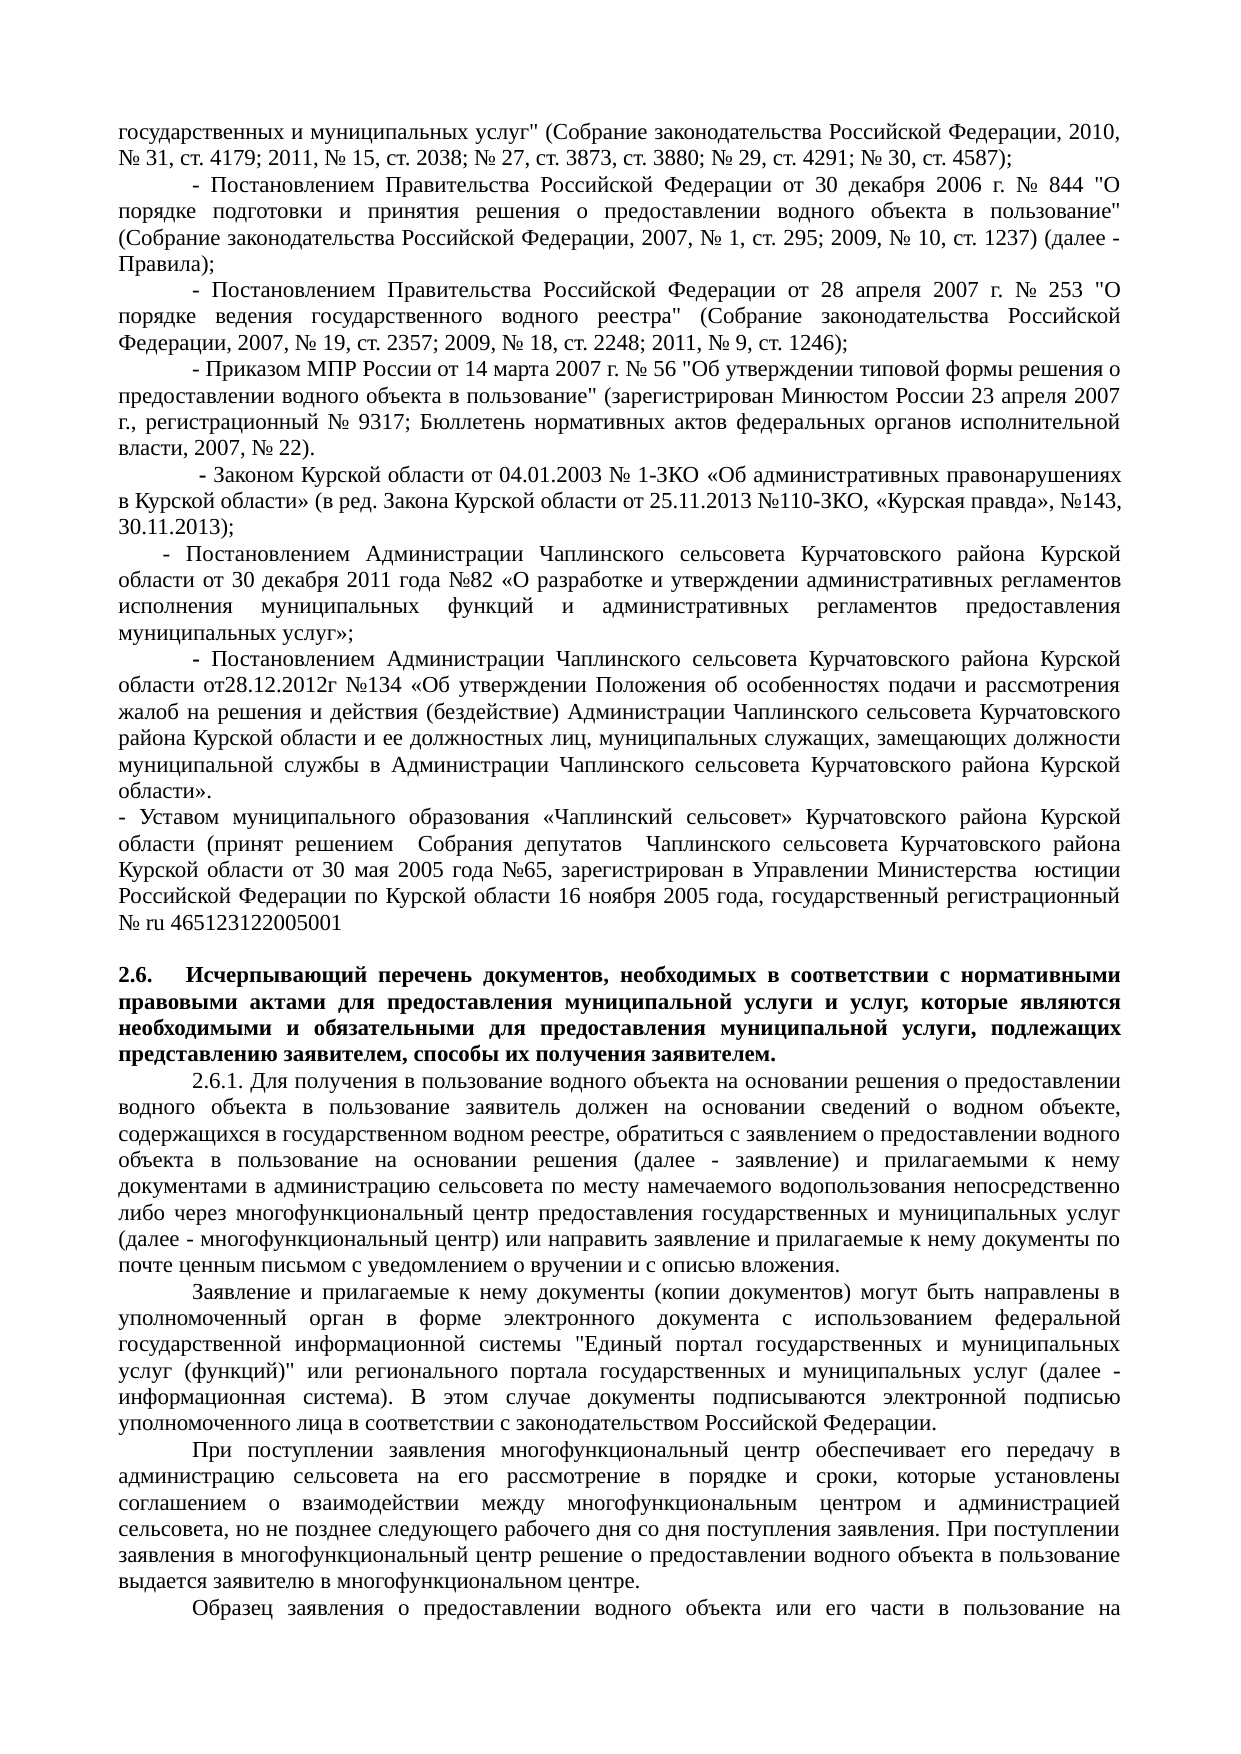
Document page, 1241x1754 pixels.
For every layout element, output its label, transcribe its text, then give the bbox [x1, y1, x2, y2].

text - Постановлением Администрации Чаплинского сельсовета Курчатовского района Курской области от28.12.2012г №134 «Об утверждении Положения об особенностях подачи и рассмотрения жалоб на решения и действия (бездействие) Администрации Чаплинского сельсовета Курчатовского района Курской области и ее должностных лиц, муниципальных служащих, замещающих должности муниципальной службы в Администрации Чаплинского сельсовета Курчатовского района Курской области». [118, 645, 1122, 803]
text - Законом Курской области от 04.01.2003 № 1-ЗКО «Об административных правонарушениях в Курской области» (в ред. Закона Курской области от 25.11.2013 №110-ЗКО, «Курская правда», №143, 30.11.2013); [118, 461, 1122, 540]
text 2.6.1. Для получения в пользование водного объекта на основании решения о предоставлении водного объекта в пользование заявитель должен на основании сведений о водном объекте, содержащихся в государственном водном реестре, обратиться с заявлением о предоставлении водного объекта в пользование на основании решения (далее - заявление) и прилагаемыми к нему документами в администрацию сельсовета по месту намечаемого водопользования непосредственно либо через многофункциональный центр предоставления государственных и муниципальных услуг (далее - многофункциональный центр) или направить заявление и прилагаемые к нему документы по почте ценным письмом с уведомлением о вручении и с описью вложения. [118, 1067, 1122, 1278]
text - Постановлением Администрации Чаплинского сельсовета Курчатовского района Курской области от 30 декабря 2011 года №82 «О разработке и утверждении административных регламентов исполнения муниципальных функций и административных регламентов предоставления муниципальных услуг»; [118, 540, 1122, 645]
text государственных и муниципальных услуг" (Собрание законодательства Российской Федерации, 2010, № 31, ст. 4179; 2011, № 15, ст. 2038; № 27, ст. 3873, ст. 3880; № 29, ст. 4291; № 30, ст. 4587); [118, 118, 1122, 171]
text - Постановлением Правительства Российской Федерации от 28 апреля 2007 г. № 253 "О порядке ведения государственного водного реестра" (Собрание законодательства Российской Федерации, 2007, № 19, ст. 2357; 2009, № 18, ст. 2248; 2011, № 9, ст. 1246); [118, 276, 1122, 355]
text - Постановлением Правительства Российской Федерации от 30 декабря 2006 г. № 844 "О порядке подготовки и принятия решения о предоставлении водного объекта в пользование" (Собрание законодательства Российской Федерации, 2007, № 1, ст. 295; 2009, № 10, ст. 1237) (далее - Правила); [118, 171, 1122, 276]
text - Уставом муниципального образования «Чаплинский сельсовет» Курчатовского района Курской области (принят решением Собрания депутатов Чаплинского сельсовета Курчатовского района Курской области от 30 мая 2005 года №65, зарегистрирован в Управлении Министерства юстиции Российской Федерации по Курской области 16 ноября 2005 года, государственный регистрационный № ru 465123122005001 [118, 803, 1122, 935]
text При поступлении заявления многофункциональный центр обеспечивает его передачу в администрацию сельсовета на его рассмотрение в порядке и сроки, которые установлены соглашением о взаимодействии между многофункциональным центром и администрацией сельсовета, но не позднее следующего рабочего дня со дня поступления заявления. При поступлении заявления в многофункциональный центр решение о предоставлении водного объекта в пользование выдается заявителю в многофункциональном центре. [118, 1436, 1122, 1594]
text 2.6. Исчерпывающий перечень документов, необходимых в соответствии с нормативными правовыми актами для предоставления муниципальной услуги и услуг, которые являются необходимыми и обязательными для предоставления муниципальной услуги, подлежащих представлению заявителем, способы их получения заявителем. [118, 961, 1122, 1067]
text Образец заявления о предоставлении водного объекта или его части в пользование на [118, 1594, 1122, 1620]
text Заявление и прилагаемые к нему документы (копии документов) могут быть направлены в уполномоченный орган в форме электронного документа с использованием федеральной государственной информационной системы "Единый портал государственных и муниципальных услуг (функций)" или регионального портала государственных и муниципальных услуг (далее - информационная система). В этом случае документы подписываются электронной подписью уполномоченного лица в соответствии с законодательством Российской Федерации. [118, 1278, 1122, 1436]
text - Приказом МПР России от 14 марта 2007 г. № 56 "Об утверждении типовой формы решения о предоставлении водного объекта в пользование" (зарегистрирован Минюстом России 23 апреля 2007 г., регистрационный № 9317; Бюллетень нормативных актов федеральных органов исполнительной власти, 2007, № 22). [118, 355, 1122, 461]
